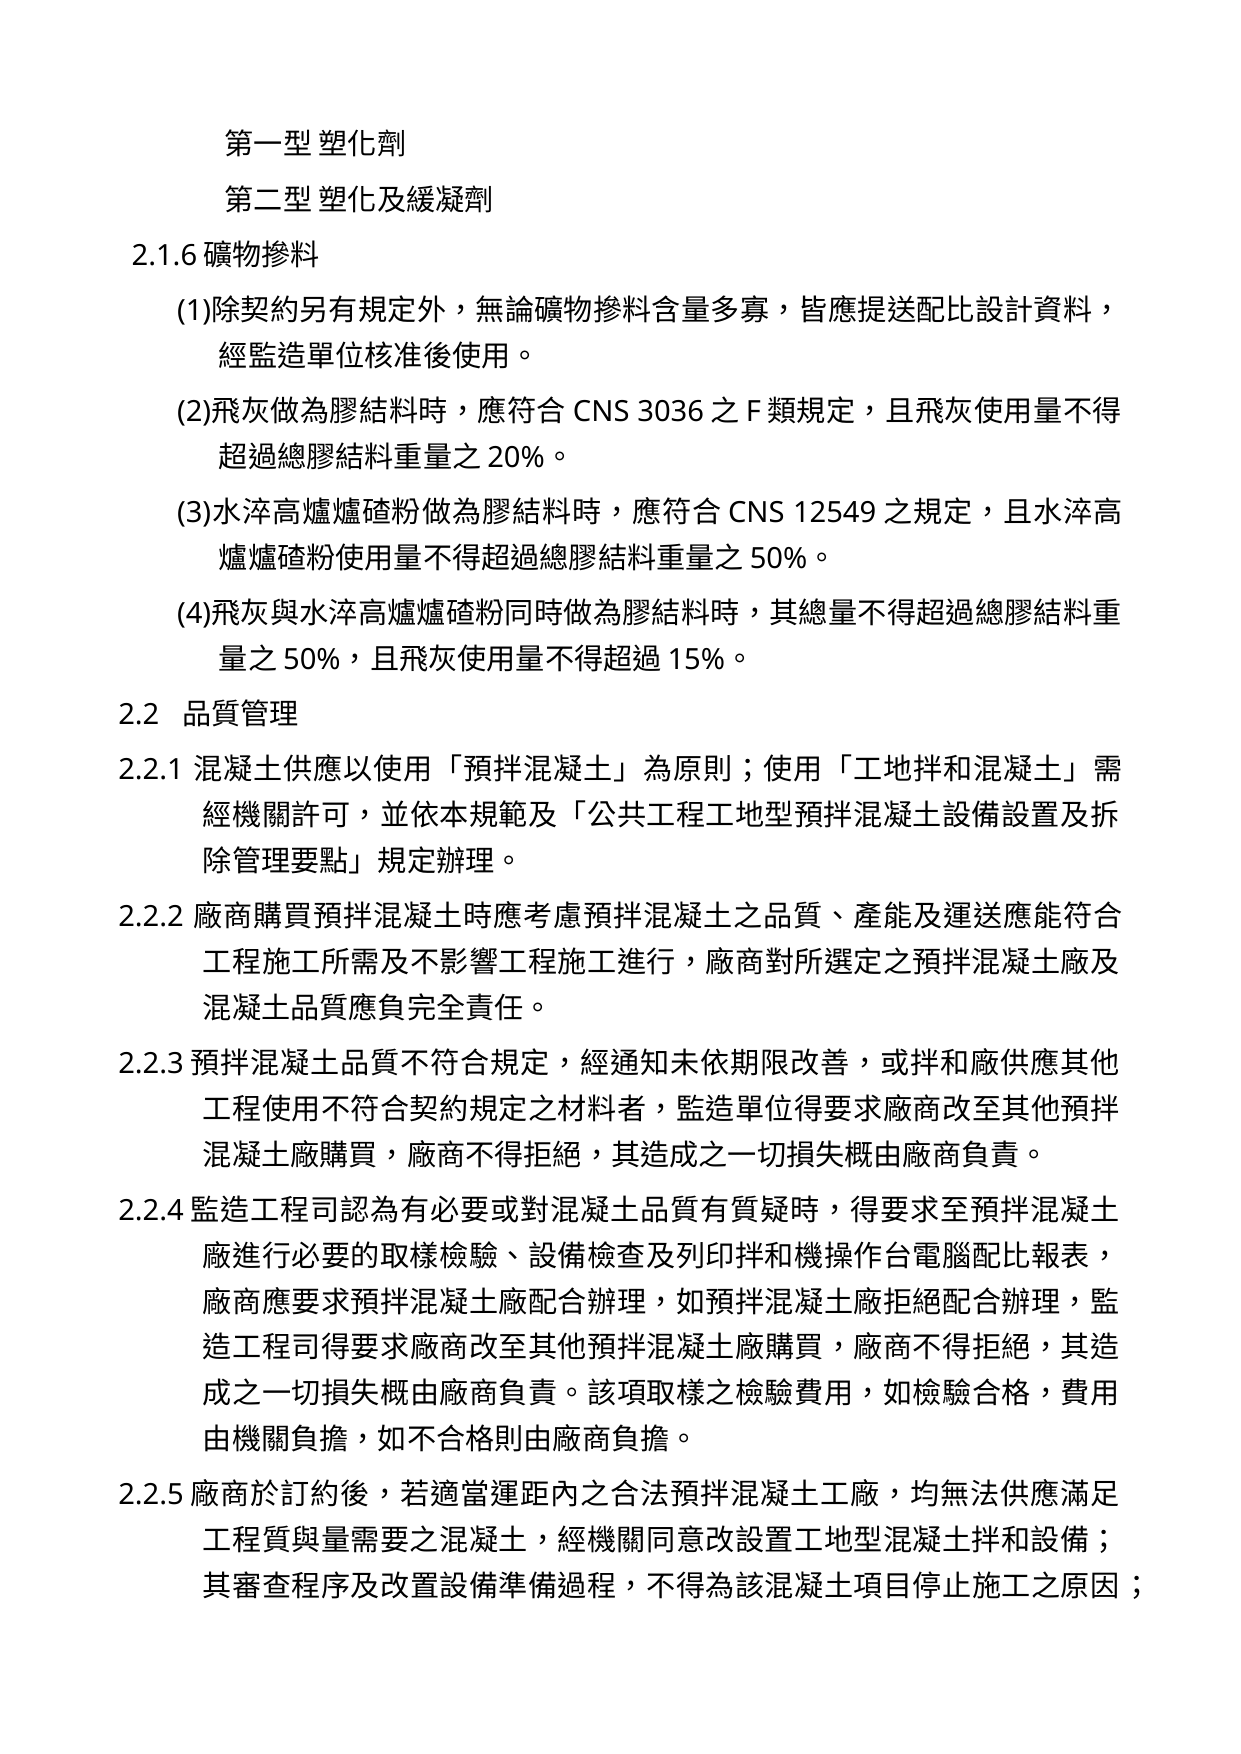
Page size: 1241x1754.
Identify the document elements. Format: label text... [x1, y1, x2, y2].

subtitle 2.2.3預拌混凝土品質不符合規定，經通知未依期限改善，或拌和廠供應其他工程使用不符合契約規定之材料者，監造單位得要求廠商改至其他預拌混凝土廠購買，廠商不得拒絕，其造成之一切損失概由廠商負責。 [118, 1037, 1122, 1174]
subtitle 2.2.4監造工程司認為有必要或對混凝土品質有質疑時，得要求至預拌混凝土廠進行必要的取樣檢驗、設備檢查及列印拌和機操作台電腦配比報表，廠商應要求預拌混凝土廠配合辦理，如預拌混凝土廠拒絕配合辦理，監造工程司得要求廠商改至其他預拌混凝土廠購買，廠商不得拒絕，其造成之一切損失概由廠商負責。該項取樣之檢驗費用，如檢驗合格，費用由機關負擔，如不合格則由廠商負擔。 [118, 1184, 1122, 1459]
subtitle 2.2 品質管理 [118, 688, 1122, 734]
subtitle 第一型 塑化劑 [224, 118, 1122, 164]
subtitle 2.1.6礦物摻料 [131, 228, 1122, 274]
subtitle 2.2.5廠商於訂約後，若適當運距內之合法預拌混凝土工廠，均無法供應滿足工程質與量需要之混凝土，經機關同意改設置工地型混凝土拌和設備；其審查程序及改置設備準備過程，不得為該混凝土項目停止施工之原因；其所延誤之工期，應以設置工地型混凝土拌和設備期間預拌混凝土工廠實際供應短少量所影響工期，經機關核定後納入展延工期辦理。因改採用工地型混凝土拌和設備所增加設置所需組拆、租金及規費等契約項目及費用，依契約第19條契約變更第(五)款之規定辦理。 [118, 1468, 1122, 1606]
subtitle (2)飛灰做為膠結料時，應符合CNS 3036之F類規定，且飛灰使用量不得超過總膠結料重量之20%。 [177, 385, 1122, 476]
subtitle 2.2.2 廠商購買預拌混凝土時應考慮預拌混凝土之品質、產能及運送應能符合工程施工所需及不影響工程施工進行，廠商對所選定之預拌混凝土廠及混凝土品質應負完全責任。 [118, 890, 1122, 1027]
subtitle 2.2.1 混凝土供應以使用「預拌混凝土」為原則；使用「工地拌和混凝土」需經機關許可，並依本規範及「公共工程工地型預拌混凝土設備設置及拆除管理要點」規定辦理。 [118, 743, 1122, 881]
subtitle (1)除契約另有規定外，無論礦物摻料含量多寡，皆應提送配比設計資料，經監造單位核准後使用。 [177, 284, 1122, 375]
subtitle 第二型 塑化及緩凝劑 [224, 173, 1122, 219]
subtitle (4)飛灰與水淬高爐爐碴粉同時做為膠結料時，其總量不得超過總膠結料重量之50%，且飛灰使用量不得超過15%。 [177, 587, 1122, 678]
subtitle (3)水淬高爐爐碴粉做為膠結料時，應符合CNS 12549之規定，且水淬高爐爐碴粉使用量不得超過總膠結料重量之50%。 [177, 486, 1122, 577]
